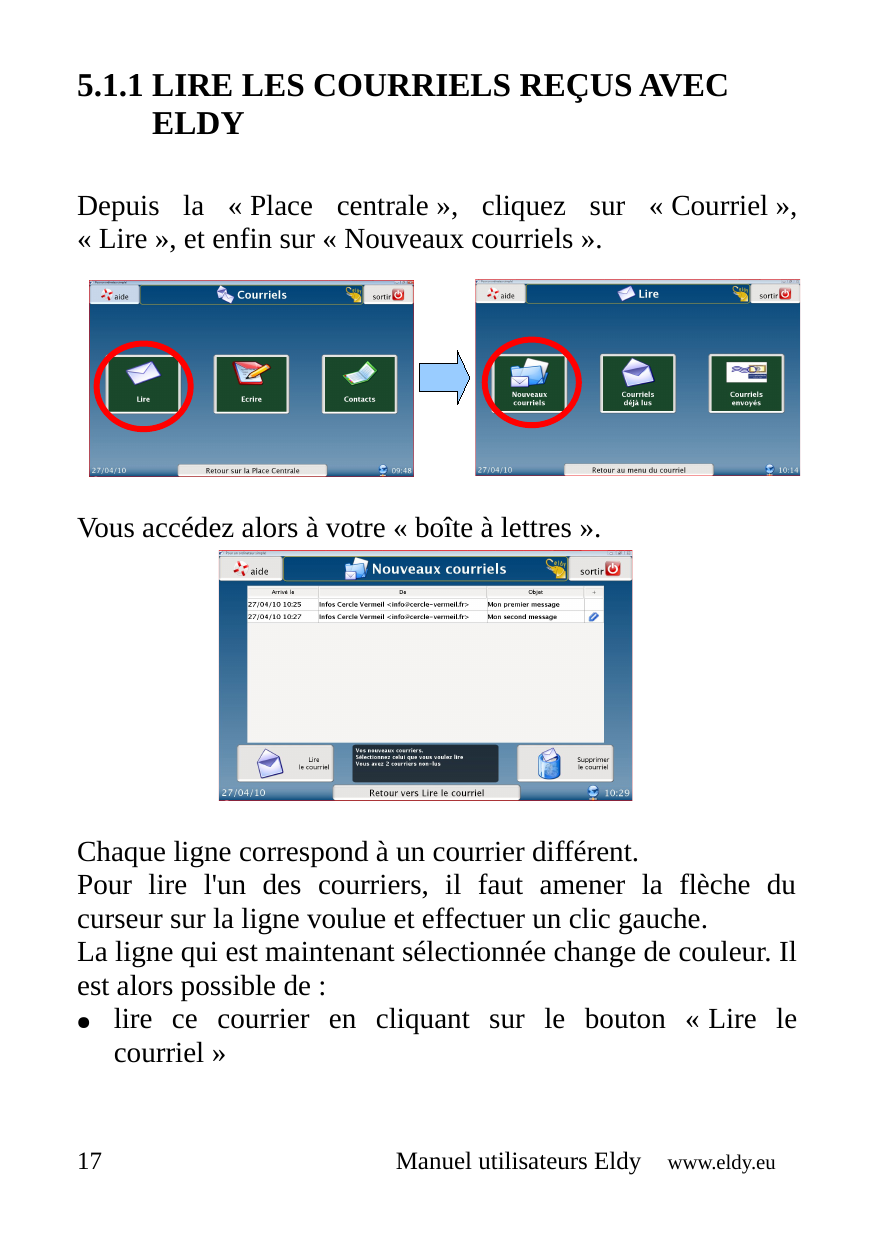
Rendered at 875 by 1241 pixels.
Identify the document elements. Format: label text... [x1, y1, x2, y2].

subtitle 5.1.1 LIRE LES COURRIELS REÇUS AVEC ELDY [77, 65, 797, 142]
text La ligne qui est maintenant sélectionnée change de couleur. Il est alors possible de : [77, 934, 797, 1002]
picture [475, 279, 801, 476]
text Depuis la « Place centrale », cliquez sur « Courriel », « Lire », et enfin sur « Nouveaux courriels ». [77, 188, 797, 255]
text Vous accédez alors à votre « boîte à lettres ». [77, 510, 797, 543]
text Pour lire l'un des courriers, il faut amener la flèche du curseur sur la ligne voulue et effectuer un clic gauche. [77, 867, 797, 934]
picture [218, 550, 633, 801]
list lire ce courrier en cliquant sur le bouton « Lire le courriel » [106, 1002, 797, 1069]
picture [89, 280, 414, 477]
text Chaque ligne correspond à un courrier différent. [77, 834, 797, 867]
